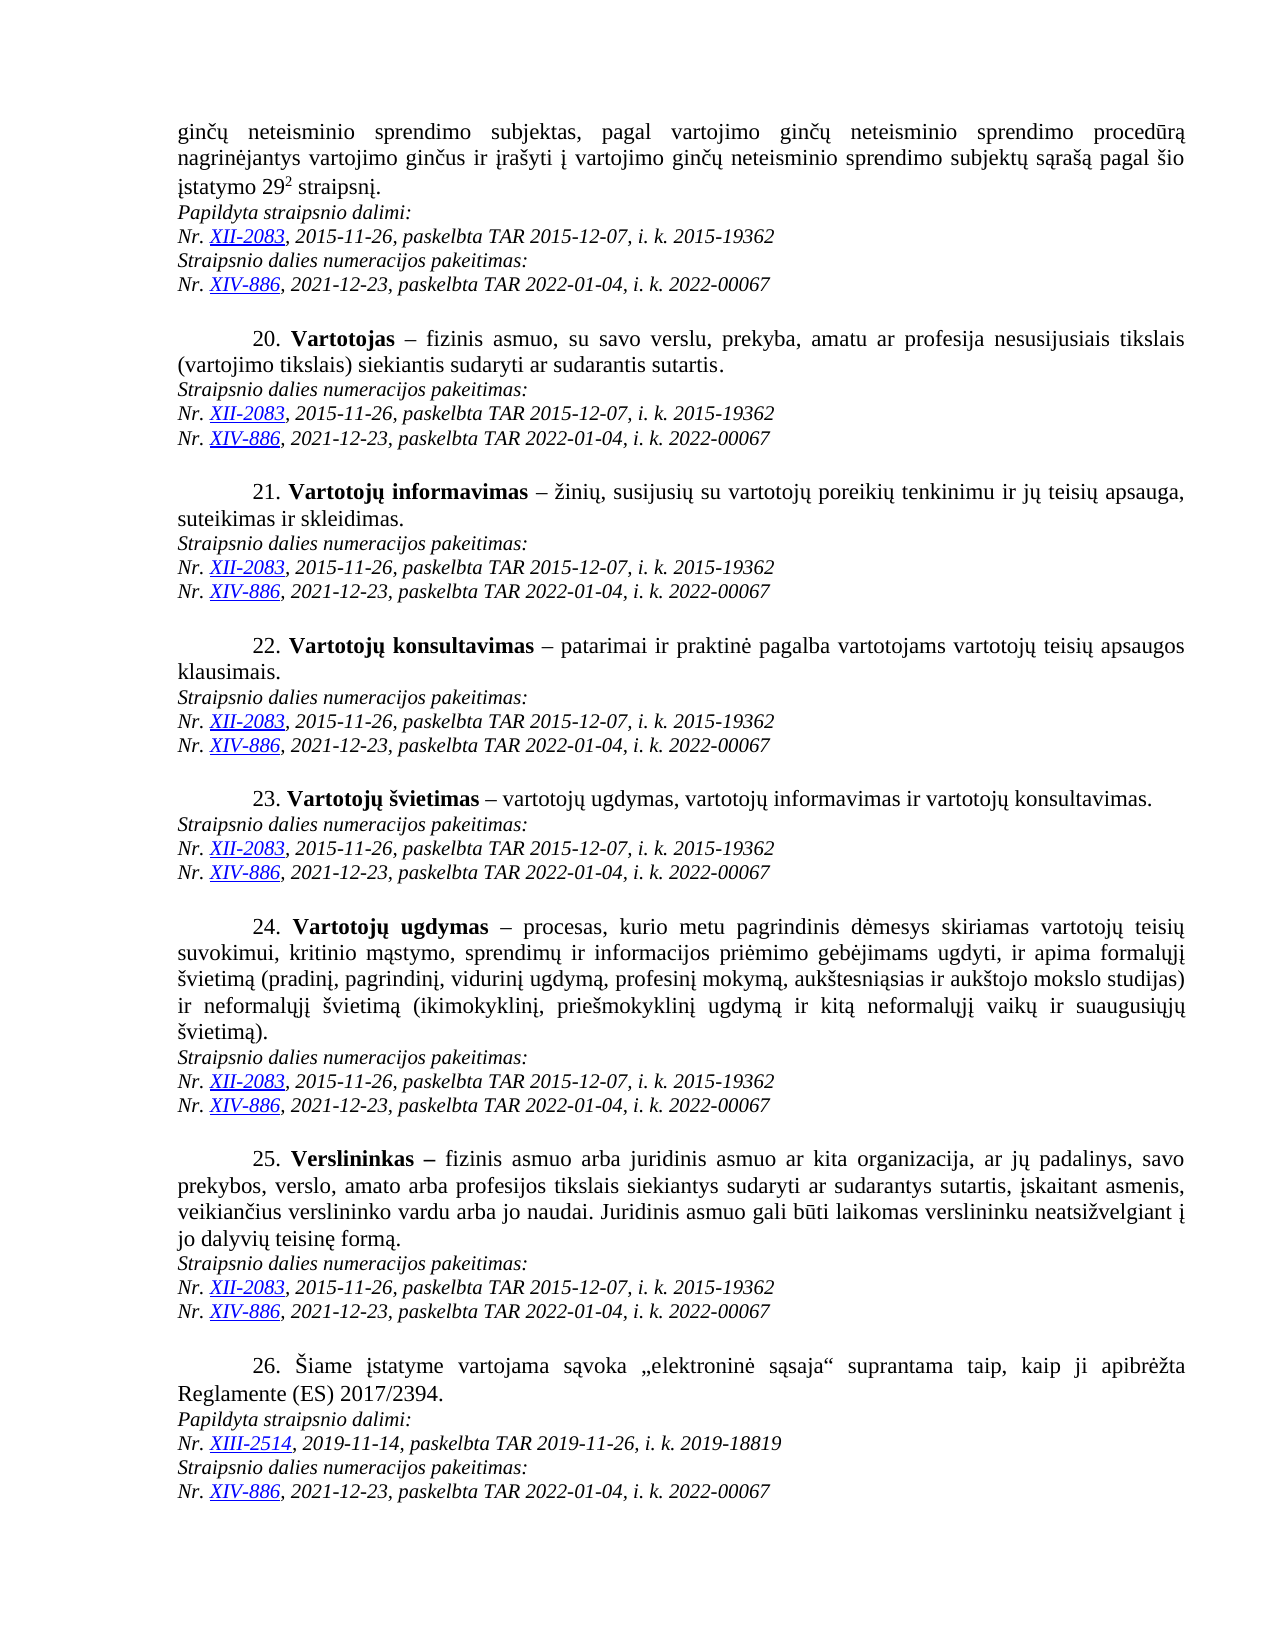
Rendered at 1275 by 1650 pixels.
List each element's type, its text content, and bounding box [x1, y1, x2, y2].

text Nr. XII-2083, 2015-11-26, paskelbta TAR 2015-12-07, i. k. 2015-19362 [177, 1069, 1186, 1093]
text Straipsnio dalies numeracijos pakeitimas: [177, 812, 1186, 836]
text Nr. XII-2083, 2015-11-26, paskelbta TAR 2015-12-07, i. k. 2015-19362 [177, 401, 1186, 425]
text Nr. XIV-886, 2021-12-23, paskelbta TAR 2022-01-04, i. k. 2022-00067 [177, 579, 1186, 603]
text 21. Vartotojų informavimas – žinių, susijusių su vartotojų poreikių tenkinimu ir jų teisių apsauga, suteikimas ir skleidimas. [177, 478, 1186, 531]
text Straipsnio dalies numeracijos pakeitimas: [177, 377, 1186, 401]
text Nr. XII-2083, 2015-11-26, paskelbta TAR 2015-12-07, i. k. 2015-19362 [177, 709, 1186, 733]
text 20. Vartotojas – fizinis asmuo, su savo verslu, prekyba, amatu ar profesija nesusijusiais tikslais (vartojimo tikslais) siekiantis sudaryti ar sudarantis sutartis. [177, 324, 1186, 377]
text Nr. XII-2083, 2015-11-26, paskelbta TAR 2015-12-07, i. k. 2015-19362 [177, 224, 1186, 248]
text Papildyta straipsnio dalimi: [177, 1407, 1186, 1431]
text Nr. XIV-886, 2021-12-23, paskelbta TAR 2022-01-04, i. k. 2022-00067 [177, 272, 1186, 296]
text Nr. XIV-886, 2021-12-23, paskelbta TAR 2022-01-04, i. k. 2022-00067 [177, 733, 1186, 757]
text Nr. XII-2083, 2015-11-26, paskelbta TAR 2015-12-07, i. k. 2015-19362 [177, 1275, 1186, 1299]
text Straipsnio dalies numeracijos pakeitimas: [177, 1044, 1186, 1069]
text Straipsnio dalies numeracijos pakeitimas: [177, 248, 1186, 272]
text Papildyta straipsnio dalimi: [177, 199, 1186, 224]
text Straipsnio dalies numeracijos pakeitimas: [177, 531, 1186, 555]
text Nr. XIV-886, 2021-12-23, paskelbta TAR 2022-01-04, i. k. 2022-00067 [177, 1093, 1186, 1117]
text 23. Vartotojų švietimas – vartotojų ugdymas, vartotojų informavimas ir vartotojų konsultavimas. [177, 786, 1186, 812]
text Straipsnio dalies numeracijos pakeitimas: [177, 684, 1186, 709]
text ginčų neteisminio sprendimo subjektas, pagal vartojimo ginčų neteisminio sprendimo procedūrą nagrinėjantys vartojimo ginčus ir įrašyti į vartojimo ginčų neteisminio sprendimo subjektų sąrašą pagal šio įstatymo 292 straipsnį. [177, 118, 1186, 199]
text 22. Vartotojų konsultavimas – patarimai ir praktinė pagalba vartotojams vartotojų teisių apsaugos klausimais. [177, 632, 1186, 684]
text 25. Verslininkas – fizinis asmuo arba juridinis asmuo ar kita organizacija, ar jų padalinys, savo prekybos, verslo, amato arba profesijos tikslais siekiantys sudaryti ar sudarantys sutartis, įskaitant asmenis, veikiančius verslininko vardu arba jo naudai. Juridinis asmuo gali būti laikomas verslininku neatsižvelgiant į jo dalyvių teisinę formą. [177, 1146, 1186, 1251]
text 26. Šiame įstatyme vartojama sąvoka „elektroninė sąsaja“ suprantama taip, kaip ji apibrėžta Reglamente (ES) 2017/2394. [177, 1352, 1186, 1407]
text Nr. XIII-2514, 2019-11-14, paskelbta TAR 2019-11-26, i. k. 2019-18819 [177, 1431, 1186, 1455]
text Nr. XII-2083, 2015-11-26, paskelbta TAR 2015-12-07, i. k. 2015-19362 [177, 555, 1186, 579]
text Nr. XIV-886, 2021-12-23, paskelbta TAR 2022-01-04, i. k. 2022-00067 [177, 425, 1186, 449]
text Nr. XIV-886, 2021-12-23, paskelbta TAR 2022-01-04, i. k. 2022-00067 [177, 1299, 1186, 1323]
text 24. Vartotojų ugdymas – procesas, kurio metu pagrindinis dėmesys skiriamas vartotojų teisių suvokimui, kritinio mąstymo, sprendimų ir informacijos priėmimo gebėjimams ugdyti, ir apima formalųjį švietimą (pradinį, pagrindinį, vidurinį ugdymą, profesinį mokymą, aukštesniąsias ir aukštojo mokslo studijas) ir neformalųjį švietimą (ikimokyklinį, priešmokyklinį ugdymą ir kitą neformalųjį vaikų ir suaugusiųjų švietimą). [177, 913, 1186, 1044]
text Straipsnio dalies numeracijos pakeitimas: [177, 1455, 1186, 1479]
text Nr. XIV-886, 2021-12-23, paskelbta TAR 2022-01-04, i. k. 2022-00067 [177, 1479, 1186, 1503]
text Nr. XII-2083, 2015-11-26, paskelbta TAR 2015-12-07, i. k. 2015-19362 [177, 836, 1186, 860]
text Straipsnio dalies numeracijos pakeitimas: [177, 1251, 1186, 1275]
text Nr. XIV-886, 2021-12-23, paskelbta TAR 2022-01-04, i. k. 2022-00067 [177, 860, 1186, 884]
